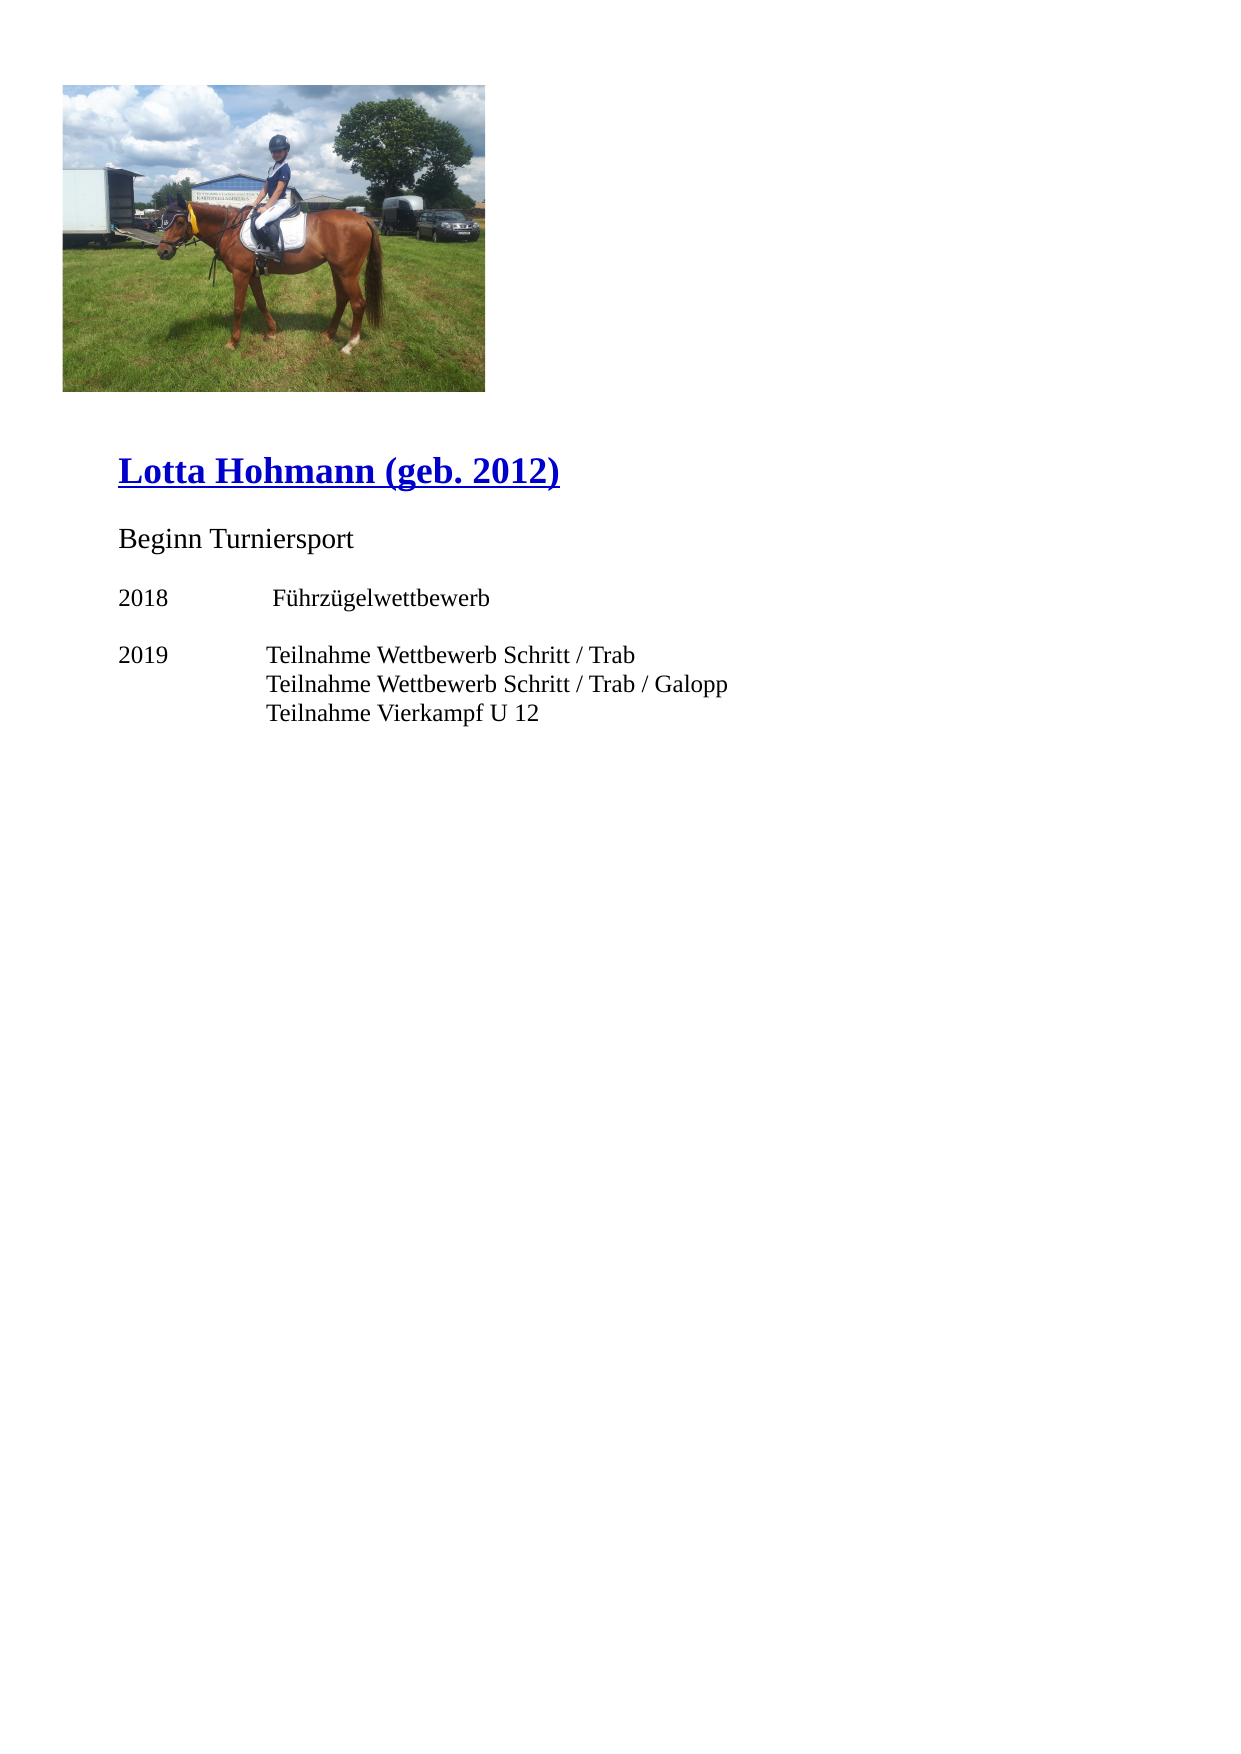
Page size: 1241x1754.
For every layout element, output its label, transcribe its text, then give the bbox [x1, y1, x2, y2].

text Lotta Hohmann (geb. 2012) [118, 449, 1122, 492]
text 2018 Führzügelwettbewerb [118, 583, 1122, 612]
text 2019 Teilnahme Wettbewerb Schritt / Trab Teilnahme Wettbewerb Schritt / Trab / Galopp Teilnahme Vierkampf U 12 [118, 641, 1122, 727]
text Beginn Turniersport [118, 521, 1122, 554]
picture [62, 85, 486, 392]
